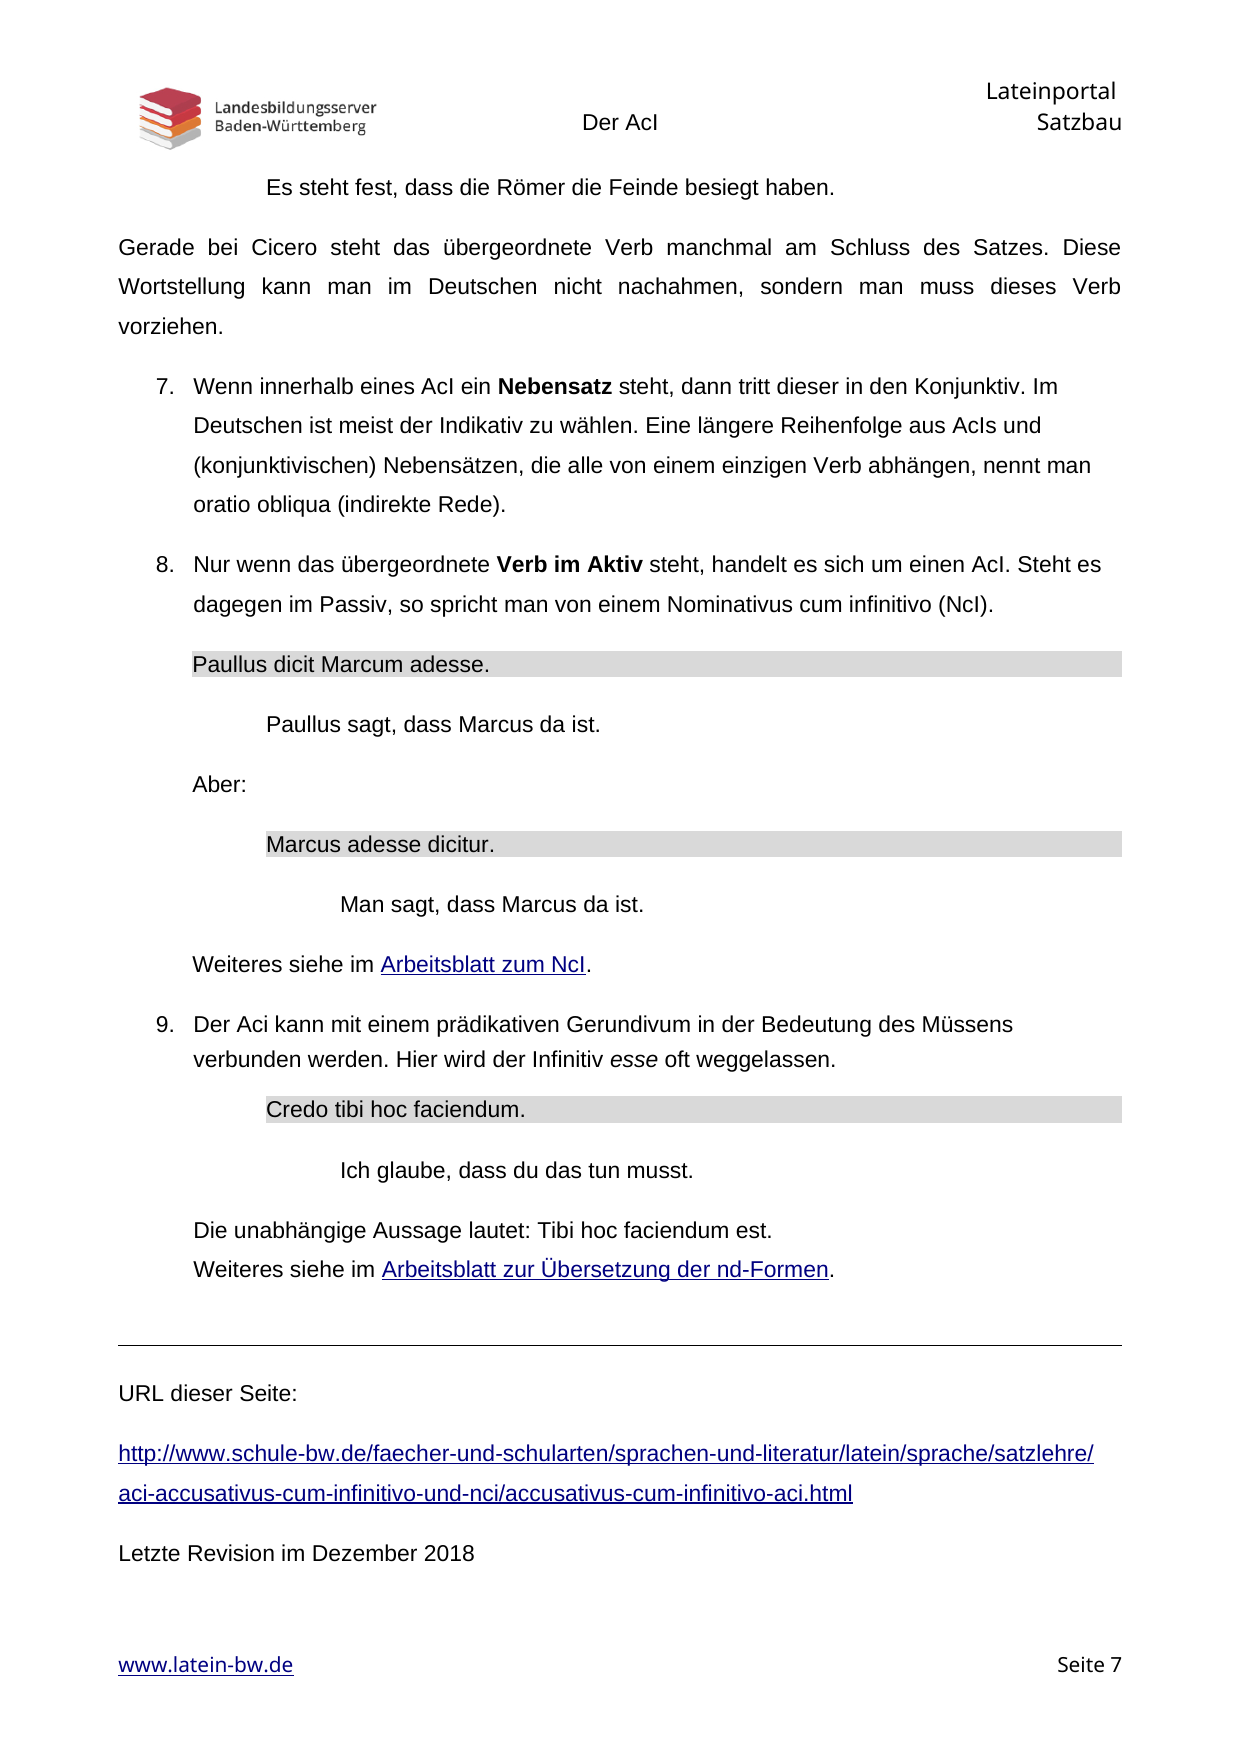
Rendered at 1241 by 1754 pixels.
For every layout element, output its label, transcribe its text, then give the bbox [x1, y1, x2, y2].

text http://www.schule-bw.de/faecher-und-schularten/sprachen-und-literatur/latein/sprache/satzlehre/aci-accusativus-cum-infinitivo-und-nci/accusativus-cum-infinitivo-aci.html [118, 1440, 1122, 1506]
text URL dieser Seite: [118, 1380, 1122, 1406]
text Aber: [192, 771, 1122, 797]
list Der Aci kann mit einem prädikativen Gerundivum in der Bedeutung des Müssens verbunden werden. Hier wird der Infinitiv esse oft weggelassen. [156, 1011, 1122, 1072]
list Wenn innerhalb eines AcI ein Nebensatz steht, dann tritt dieser in den Konjunktiv. Im Deutschen ist meist der Indikativ zu wählen. Eine längere Reihenfolge aus AcIs und (konjunktivischen) Nebensätzen, die alle von einem einzigen Verb abhängen, nennt man oratio obliqua (indirekte Rede). [156, 373, 1122, 517]
text Paullus sagt, dass Marcus da ist. [266, 711, 1122, 737]
text Letzte Revision im Dezember 2018 [118, 1540, 1122, 1566]
text Gerade bei Cicero steht das übergeordnete Verb manchmal am Schluss des Satzes. Diese Wortstellung kann man im Deutschen nicht nachahmen, sondern man muss dieses Verb vorziehen. [118, 234, 1122, 339]
text Credo tibi hoc faciendum. [266, 1096, 1122, 1123]
list Nur wenn das übergeordnete Verb im Aktiv steht, handelt es sich um einen AcI. Steht es dagegen im Passiv, so spricht man von einem Nominativus cum infinitivo (NcI). [156, 551, 1122, 617]
text Man sagt, dass Marcus da ist. [340, 891, 1122, 918]
text Paullus dicit Marcum adesse. [192, 651, 1122, 677]
text Es steht fest, dass die Römer die Feinde besiegt haben. [266, 173, 1122, 200]
text Ich glaube, dass du das tun musst. [340, 1157, 1122, 1183]
text Die unabhängige Aussage lautet: Tibi hoc faciendum est. Weiteres siehe im Arbeitsblatt zur Übersetzung der nd-Formen. [193, 1217, 1122, 1282]
picture [129, 76, 380, 157]
text Weiteres siehe im Arbeitsblatt zum NcI. [192, 951, 1122, 978]
text Marcus adesse dicitur. [266, 831, 1122, 857]
